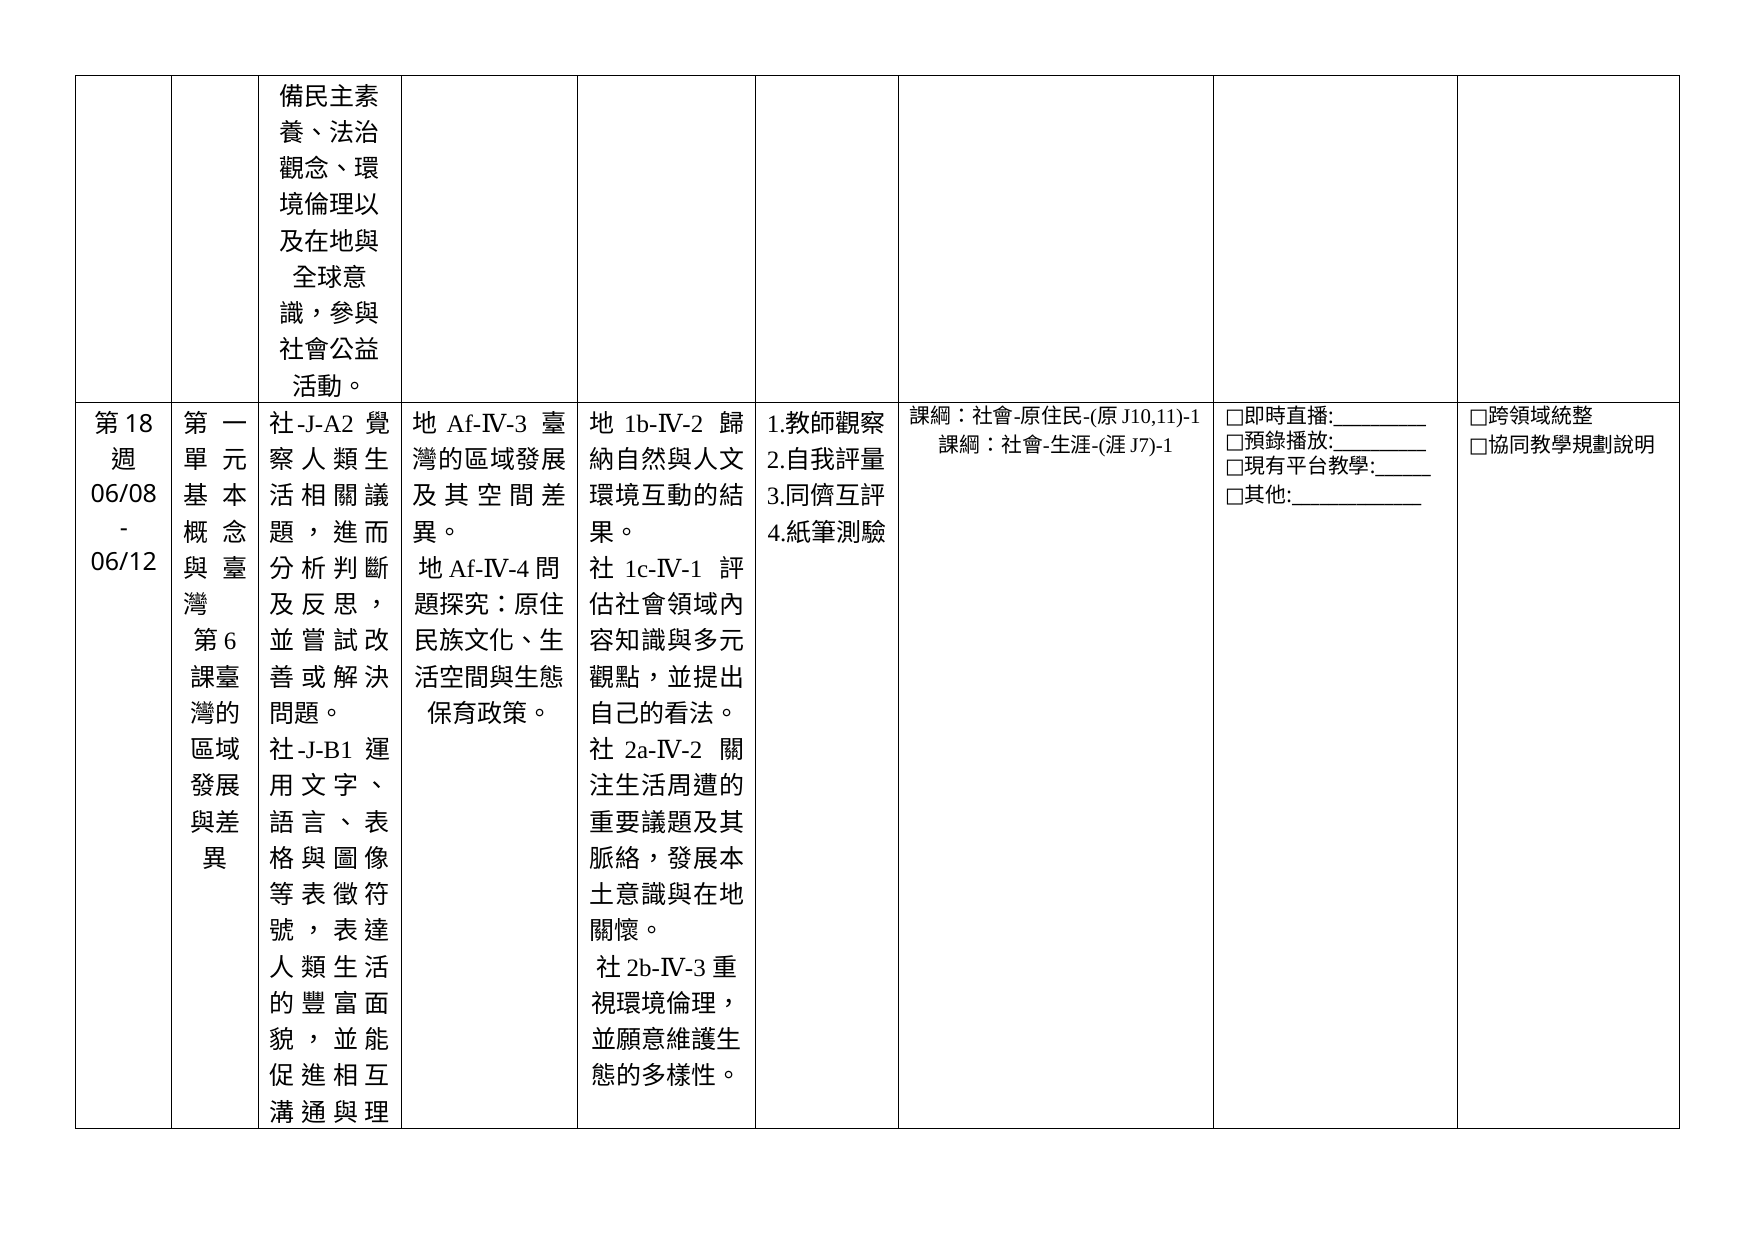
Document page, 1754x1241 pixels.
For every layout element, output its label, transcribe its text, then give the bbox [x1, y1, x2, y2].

table_cell [1458, 76, 1679, 402]
table_cell 備民主素養、法治觀念、環境倫理以及在地與全球意識，參與社會公益活動。 [259, 76, 401, 402]
table_cell [172, 76, 258, 402]
table_cell □即時直播:__________ □預錄播放:__________ □現有平台教學:______ □其他:______________ [1214, 403, 1457, 1128]
table_cell 地Af-Ⅳ-3 臺灣的區域發展及其空間差異。 地Af-Ⅳ-4 問題探究：原住民族文化、生活空間與生態保育政策。 [402, 403, 577, 1128]
table_cell 地1b-Ⅳ-2 歸納自然與人文環境互動的結果。 社1c-Ⅳ-1 評估社會領域內容知識與多元觀點，並提出自己的看法。 社2a-Ⅳ-2 關注生活周遭的重要議題及其脈絡，發展本土意識與在地關懷。 社2b-Ⅳ-3 重視環境倫理，並願意維護生態的多樣性。 [578, 403, 755, 1128]
table_cell [1214, 76, 1457, 402]
table_cell 社-J-A2 覺察人類生活相關議題，進而分析判斷及反思，並嘗試改善或解決問題。 社-J-B1 運用文字、語言、表格與圖像等表徵符號，表達人類生活的豐富面貌，並能促進相互溝通與理 [259, 403, 401, 1128]
table_cell □跨領域統整 □協同教學規劃說明 [1458, 403, 1679, 1128]
table_cell [578, 76, 755, 402]
table_cell [756, 76, 898, 402]
table_cell 第18週 06/08-06/12 [76, 403, 171, 1128]
table_cell 第一單元 基本概念與臺灣 第6課臺灣的區域發展與差異 [172, 403, 258, 1128]
table_cell 課綱：社會-原住民-(原J10,11)-1 課綱：社會-生涯-(涯J7)-1 [899, 403, 1213, 1128]
table_cell [402, 76, 577, 402]
table_cell 1.教師觀察 2.自我評量 3.同儕互評 4.紙筆測驗 [756, 403, 898, 1128]
table_cell [76, 76, 171, 402]
table_cell [899, 76, 1213, 402]
